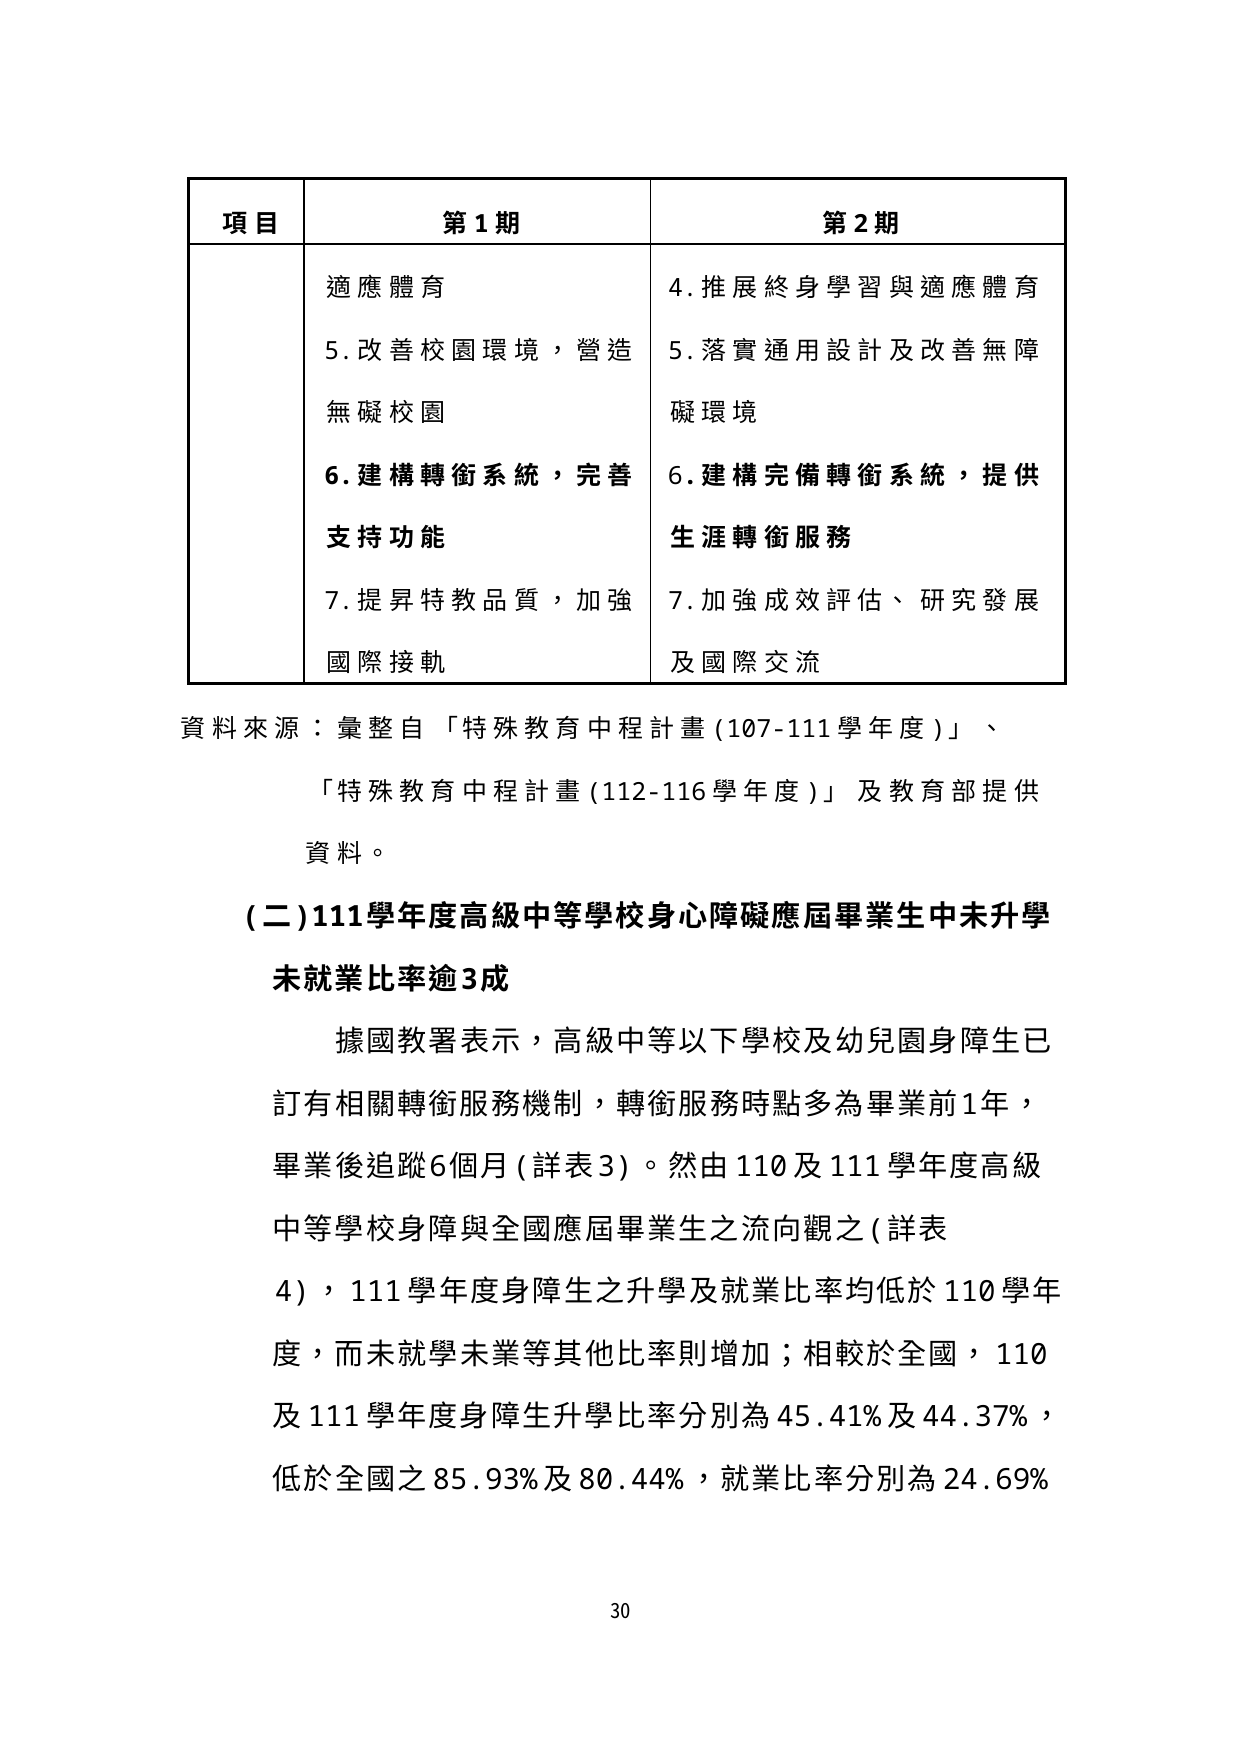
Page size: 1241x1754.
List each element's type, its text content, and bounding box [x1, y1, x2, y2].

table_cell 4.推展終身學習與適應體育 5.落實通用設計及改善無障礙環境 6.建構完備轉銜系統，提供生涯轉銜服務 7.加強成效評估、研究發展及國際交流 [651, 245, 1064, 682]
table_header 第1期 [305, 180, 650, 243]
table_cell [190, 245, 303, 682]
table_header 第2期 [651, 180, 1064, 243]
table_header 項目 [190, 180, 303, 243]
text (二)111學年度高級中等學校身心障礙應屆畢業生中未升學未就業比率逾3成 [236, 872, 1063, 997]
table_cell 適應體育 5.改善校園環境，營造無礙校園 6.建構轉銜系統，完善支持功能 7.提昇特教品質，加強國際接軌 [305, 245, 650, 682]
text 據國教署表示，高級中等以下學校及幼兒園身障生已訂有相關轉銜服務機制，轉銜服務時點多為畢業前1年，畢業後追蹤6個月(詳表3)。然由110及111學年度高級中等學校身障與全國應屆畢業生之流向觀之(詳表4)，111學年度身障生之升學及就業比率均低於110學年度，而未就學未業等其他比率則增加；相較於全國，110及111學年度身障生升學比率分別為45.41%及44.37%，低於全國之85.93%及80.44%，就業比率分別為24.69% [266, 997, 1063, 1497]
text 資料來源：彙整自「特殊教育中程計畫(107-111學年度)」、「特殊教育中程計畫(112-116學年度)」及教育部提供資料。 [177, 685, 1063, 872]
